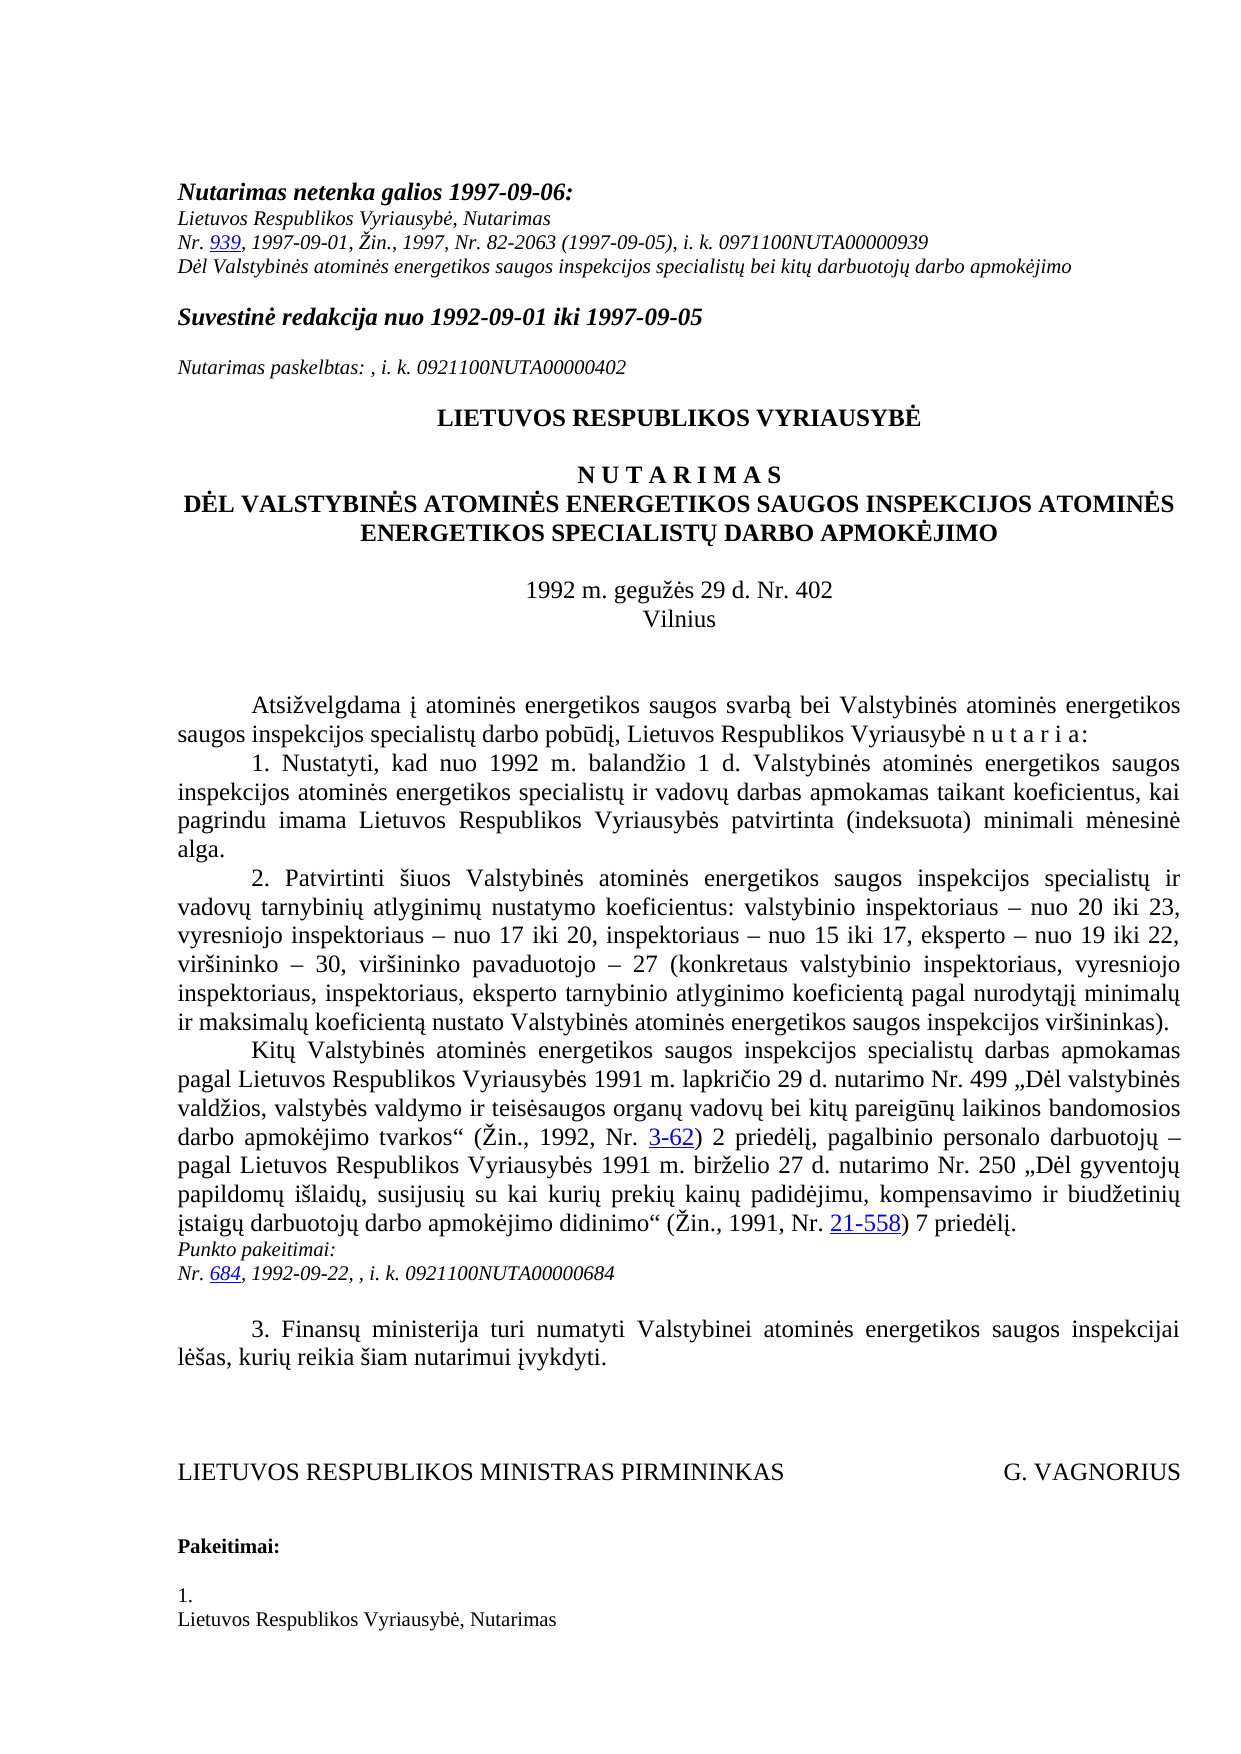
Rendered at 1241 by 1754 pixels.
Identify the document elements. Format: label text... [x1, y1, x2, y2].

text Nutarimas netenka galios 1997-09-06: [177, 177, 1181, 206]
text Vilnius [177, 604, 1181, 633]
text Lietuvos Respublikos Vyriausybė, Nutarimas [177, 1607, 1181, 1631]
text 2. Patvirtinti šiuos Valstybinės atominės energetikos saugos inspekcijos specialistų ir vadovų tarnybinių atlyginimų nustatymo koeficientus: valstybinio inspektoriaus – nuo 20 iki 23, vyresniojo inspektoriaus – nuo 17 iki 20, inspektoriaus – nuo 15 iki 17, eksperto – nuo 19 iki 22, viršininko – 30, viršininko pavaduotojo – 27 (konkretaus valstybinio inspektoriaus, vyresniojo inspektoriaus, inspektoriaus, eksperto tarnybinio atlyginimo koeficientą pagal nurodytąjį minimalų ir maksimalų koeficientą nustato Valstybinės atominės energetikos saugos inspekcijos viršininkas). [177, 863, 1181, 1036]
text 1. [177, 1582, 1181, 1607]
text 1. Nustatyti, kad nuo 1992 m. balandžio 1 d. Valstybinės atominės energetikos saugos inspekcijos atominės energetikos specialistų ir vadovų darbas apmokamas taikant koeficientus, kai pagrindu imama Lietuvos Respublikos Vyriausybės patvirtinta (indeksuota) minimali mėnesinė alga. [177, 748, 1181, 863]
text Suvestinė redakcija nuo 1992-09-01 iki 1997-09-05 [177, 302, 1181, 331]
text LIETUVOS RESPUBLIKOS VYRIAUSYBĖ [177, 403, 1181, 432]
text N U T A R I M A S [177, 461, 1181, 489]
text Dėl Valstybinės atominės energetikos saugos inspekcijos specialistų bei kitų darbuotojų darbo apmokėjimo [177, 254, 1181, 278]
text Kitų Valstybinės atominės energetikos saugos inspekcijos specialistų darbas apmokamas pagal Lietuvos Respublikos Vyriausybės 1991 m. lapkričio 29 d. nutarimo Nr. 499 „Dėl valstybinės valdžios, valstybės valdymo ir teisėsaugos organų vadovų bei kitų pareigūnų laikinos bandomosios darbo apmokėjimo tvarkos“ (Žin., 1992, Nr. 3-62) 2 priedėlį, pagalbinio personalo darbuotojų – pagal Lietuvos Respublikos Vyriausybės 1991 m. birželio 27 d. nutarimo Nr. 250 „Dėl gyventojų papildomų išlaidų, susijusių su kai kurių prekių kainų padidėjimu, kompensavimo ir biudžetinių įstaigų darbuotojų darbo apmokėjimo didinimo“ (Žin., 1991, Nr. 21-558) 7 priedėlį. [177, 1036, 1181, 1237]
text Atsižvelgdama į atominės energetikos saugos svarbą bei Valstybinės atominės energetikos saugos inspekcijos specialistų darbo pobūdį, Lietuvos Respublikos Vyriausybė nutaria: [177, 691, 1181, 748]
text 3. Finansų ministerija turi numatyti Valstybinei atominės energetikos saugos inspekcijai lėšas, kurių reikia šiam nutarimui įvykdyti. [177, 1314, 1181, 1371]
text LIETUVOS RESPUBLIKOS MINISTRAS PIRMININKAS G. VAGNORIUS [177, 1457, 1181, 1486]
text Nutarimas paskelbtas: , i. k. 0921100NUTA00000402 [177, 355, 1181, 379]
text Punkto pakeitimai: [177, 1237, 1181, 1261]
text DĖL VALSTYBINĖS ATOMINĖS ENERGETIKOS SAUGOS INSPEKCIJOS ATOMINĖS ENERGETIKOS SPECIALISTŲ DARBO APMOKĖJIMO [177, 489, 1181, 547]
text Pakeitimai: [177, 1534, 1181, 1558]
text Nr. 684, 1992-09-22, , i. k. 0921100NUTA00000684 [177, 1261, 1181, 1285]
text Lietuvos Respublikos Vyriausybė, Nutarimas [177, 206, 1181, 230]
text Nr. 939, 1997-09-01, Žin., 1997, Nr. 82-2063 (1997-09-05), i. k. 0971100NUTA00000939 [177, 230, 1181, 254]
text 1992 m. gegužės 29 d. Nr. 402 [177, 576, 1181, 604]
